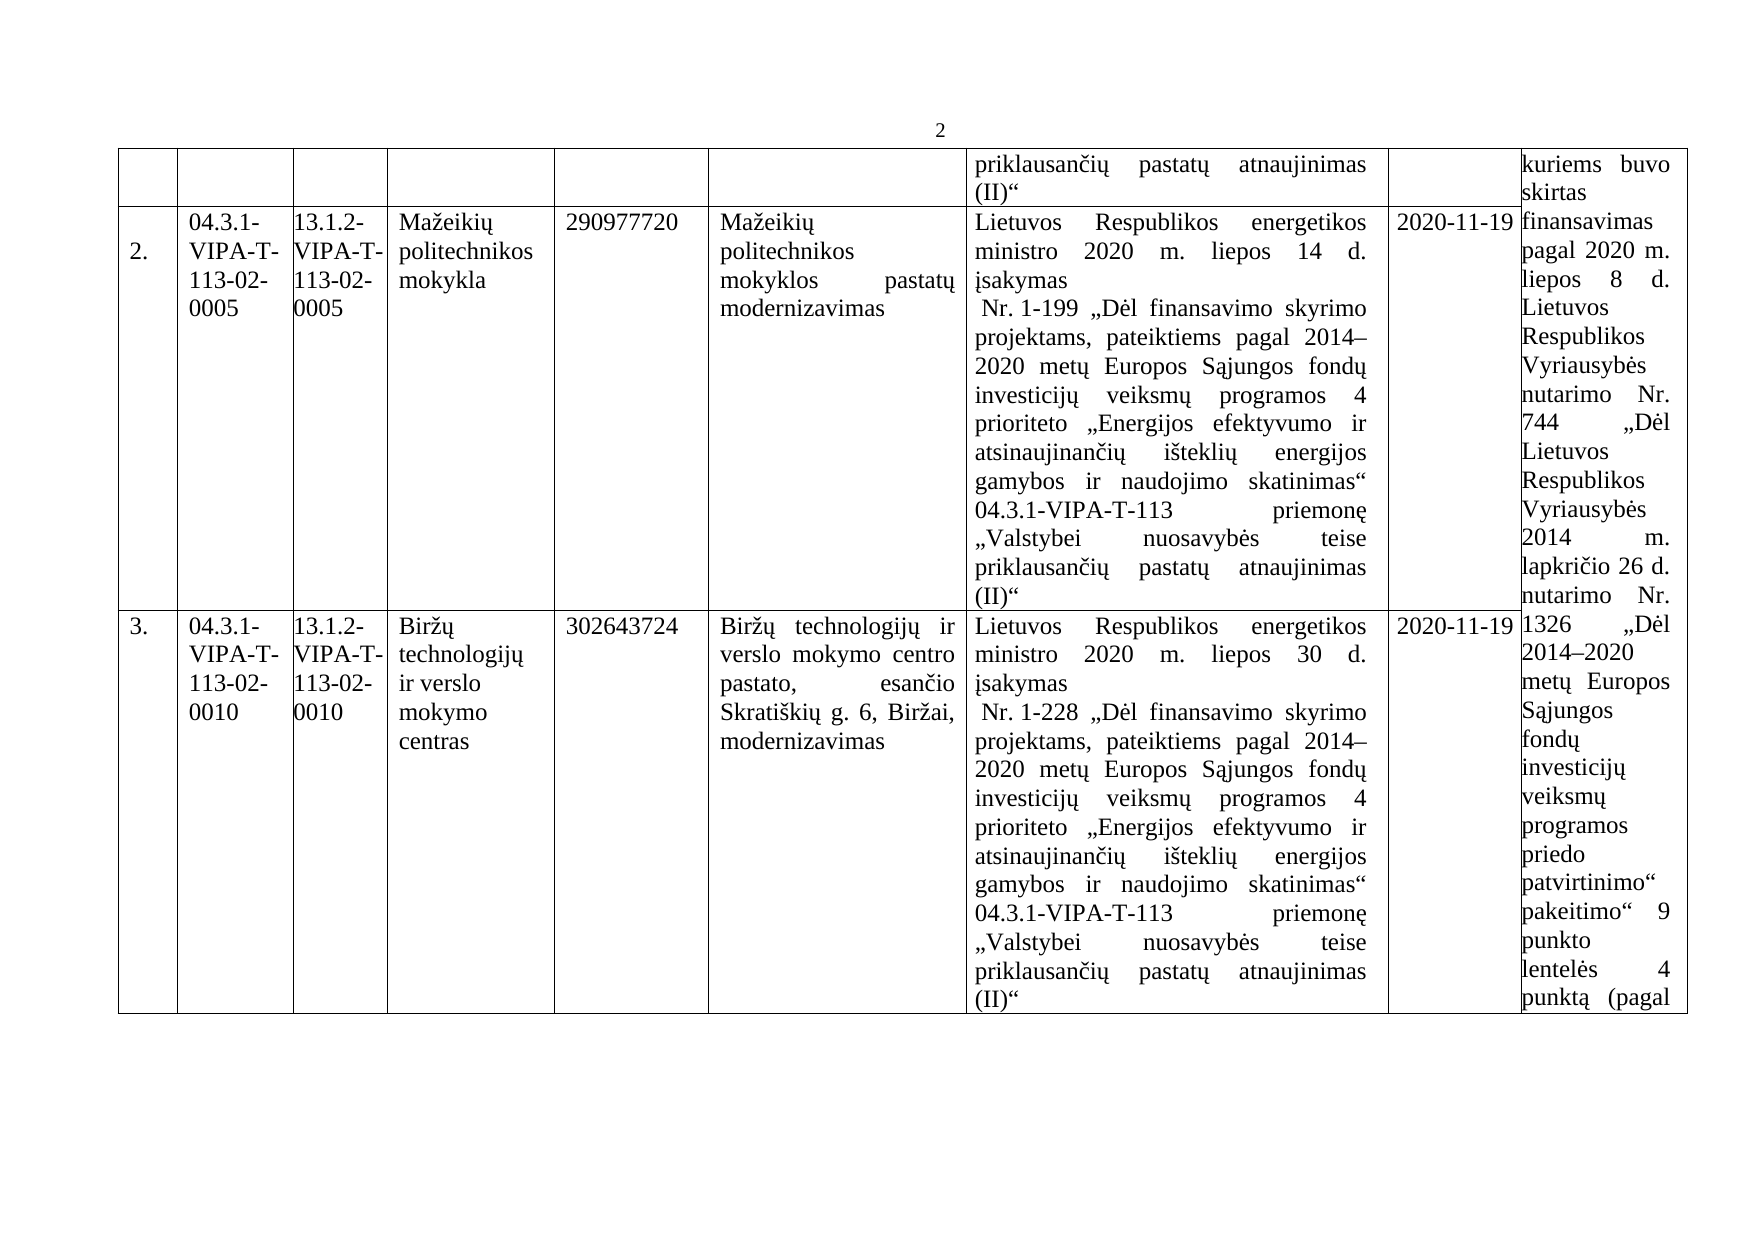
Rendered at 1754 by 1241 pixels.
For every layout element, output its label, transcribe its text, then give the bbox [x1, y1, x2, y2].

table_cell [119, 149, 177, 206]
table_cell 04.3.1-VIPA-T-113-02-0010 [178, 611, 293, 1013]
table_cell kuriems buvo skirtas finansavimas pagal 2020 m. liepos 8 d. Lietuvos Respublikos Vyriausybės nutarimo Nr. 744 „Dėl Lietuvos Respublikos Vyriausybės 2014 m. lapkričio 26 d. nutarimo Nr. 1326 „Dėl 2014–2020 metų Europos Sąjungos fondų investicijų veiksmų programos priedo patvirtinimo“ pakeitimo“ 9 punkto lentelės 4 punktą (pagal [1522, 149, 1687, 1013]
table_cell [178, 149, 293, 206]
table_cell [388, 149, 554, 206]
table_cell 3. [119, 611, 177, 1013]
table_cell [555, 149, 708, 206]
table_cell Mažeikių politechnikos mokyklos pastatų modernizavimas [709, 207, 966, 610]
table_cell Biržų technologijų ir verslo mokymo centro pastato, esančio Skratiškių g. 6, Biržai, modernizavimas [709, 611, 966, 1013]
table_cell 2020-11-19 [1389, 207, 1521, 610]
table_cell 2. [119, 207, 177, 610]
table_cell 13.1.2-VIPA-T-113-02-0010 [294, 611, 387, 1013]
table_cell Lietuvos Respublikos energetikos ministro 2020 m. liepos 30 d. įsakymas Nr. 1-228 „Dėl finansavimo skyrimo projektams, pateiktiems pagal 2014–2020 metų Europos Sąjungos fondų investicijų veiksmų programos 4 prioriteto „Energijos efektyvumo ir atsinaujinančių išteklių energijos gamybos ir naudojimo skatinimas“ 04.3.1-VIPA-T-113 priemonę „Valstybei nuosavybės teise priklausančių pastatų atnaujinimas (II)“ [967, 611, 1388, 1013]
table_cell 04.3.1-VIPA-T-113-02-0005 [178, 207, 293, 610]
table_cell [1389, 149, 1521, 206]
table_cell priklausančių pastatų atnaujinimas (II)“ [967, 149, 1388, 206]
table_cell Lietuvos Respublikos energetikos ministro 2020 m. liepos 14 d. įsakymas Nr. 1-199 „Dėl finansavimo skyrimo projektams, pateiktiems pagal 2014–2020 metų Europos Sąjungos fondų investicijų veiksmų programos 4 prioriteto „Energijos efektyvumo ir atsinaujinančių išteklių energijos gamybos ir naudojimo skatinimas“ 04.3.1-VIPA-T-113 priemonę „Valstybei nuosavybės teise priklausančių pastatų atnaujinimas (II)“ [967, 207, 1388, 610]
table_cell [294, 149, 387, 206]
table_cell 302643724 [555, 611, 708, 1013]
table_cell 290977720 [555, 207, 708, 610]
table_cell Biržų technologijų ir verslo mokymo centras [388, 611, 554, 1013]
table_cell Mažeikių politechnikos mokykla [388, 207, 554, 610]
table_cell 13.1.2-VIPA-T-113-02-0005 [294, 207, 387, 610]
table_cell 2020-11-19 [1389, 611, 1521, 1013]
table_cell [709, 149, 966, 206]
